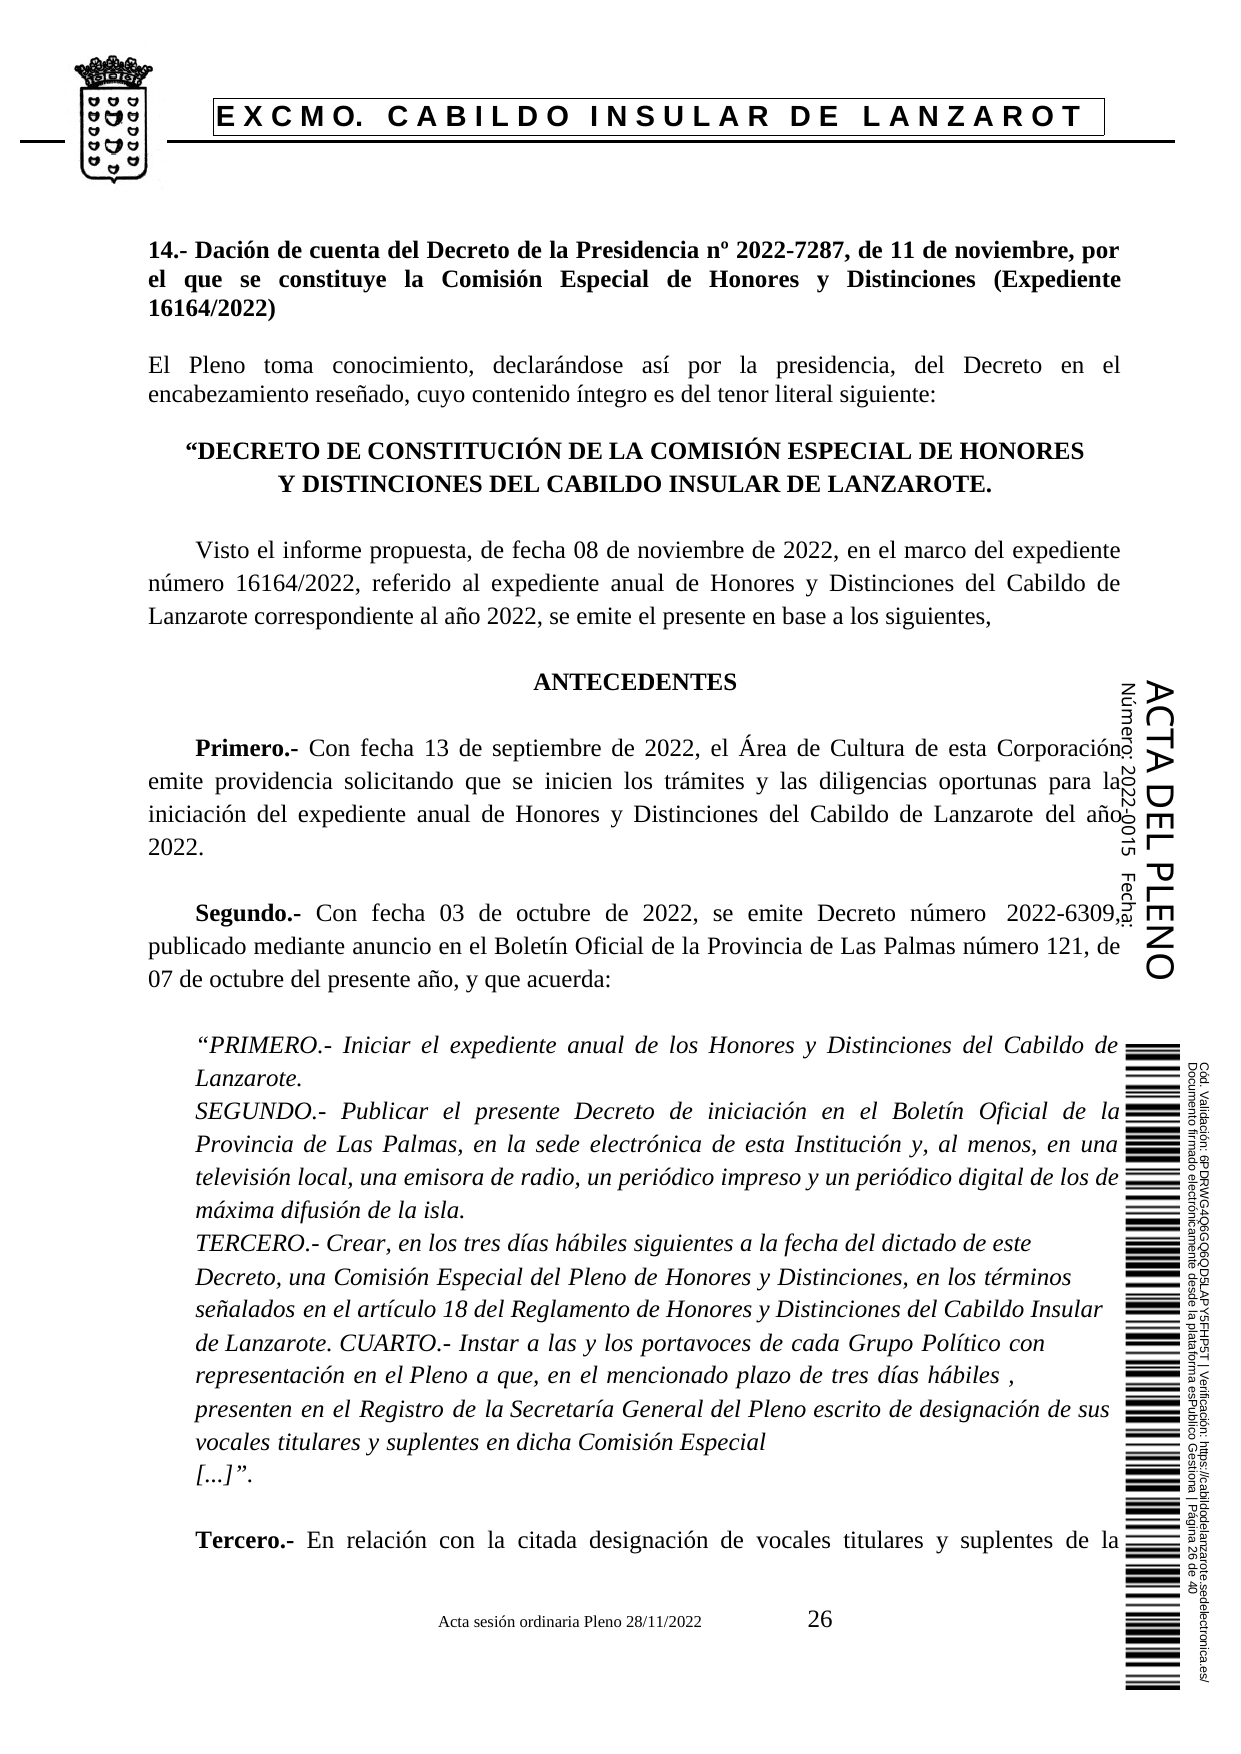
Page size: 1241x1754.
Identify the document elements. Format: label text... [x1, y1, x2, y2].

text Segundo.- Con fecha 03 de octubre de 2022, se emite Decreto número 2022-6309, publicado mediante anuncio en el Boletín Oficial de la Provincia de Las Palmas número 121, de 07 de octubre del presente año, y que acuerda: [148, 898, 1122, 993]
text Cód. Validación: 6PDRWG4Q6GQ6QD5LAPY5FHP5T | Verificación: https://cabildodelanzarote.sedelectronica.es/ Documento firmado electrónicamente desde la plataforma esPublico Gestiona | Página 26 de 40 [1186, 1062, 1211, 1693]
text Número: 2022-0015 Fecha: 21/12/2022 [1117, 696, 1140, 1026]
text [1180, 1460, 1186, 1488]
text Primero.- Con fecha 13 de septiembre de 2022, el Área de Cultura de esta Corporación emite providencia solicitando que se inicien los trámites y las diligencias oportunas para la iniciación del expediente anual de Honores y Distinciones del Cabildo de Lanzarote del año 2022. [148, 733, 1122, 861]
subtitle “DECRETO DE CONSTITUCIÓN DE LA COMISIÓN ESPECIAL DE HONORES Y DISTINCIONES DEL CABILDO INSULAR DE LANZAROTE. [173, 436, 1096, 498]
text ACTA DEL PLENO [1140, 696, 1183, 1026]
text [...]”. [195, 1460, 1125, 1488]
text “PRIMERO.- Iniciar el expediente anual de los Honores y Distinciones del Cabildo de Lanzarote. [195, 1030, 1119, 1092]
picture [1125, 1044, 1180, 1690]
text TERCERO.- Crear, en los tres días hábiles siguientes a la fecha del dictado de este Decreto, una Comisión Especial del Pleno de Honores y Distinciones, en los términos señalados en el artículo 18 del Reglamento de Honores y Distinciones del Cabildo Insular de Lanzarote. CUARTO.- Instar a las y los portavoces de cada Grupo Político con representación en el Pleno a que, en el mencionado plazo de tres días hábiles , presenten en el Registro de la Secretaría General del Pleno escrito de designación de sus vocales titulares y suplentes en dicha Comisión Especial [195, 1228, 1119, 1455]
subtitle ANTECEDENTES [80, 667, 1190, 696]
text Acta sesión ordinaria Pleno 28/11/2022 26 [80, 1604, 1125, 1633]
text SEGUNDO.- Publicar el presente Decreto de iniciación en el Boletín Oficial de la Provincia de Las Palmas, en la sede electrónica de esta Institución y, al menos, en una televisión local, una emisora de radio, un periódico impreso y un periódico digital de los de máxima difusión de la isla. [195, 1096, 1120, 1224]
text El Pleno toma conocimiento, declarándose así por la presidencia, del Decreto en el encabezamiento reseñado, cuyo contenido íntegro es del tenor literal siguiente: [148, 350, 1121, 408]
text Visto el informe propuesta, de fecha 08 de noviembre de 2022, en el marco del expediente número 16164/2022, referido al expediente anual de Honores y Distinciones del Cabildo de Lanzarote correspondiente al año 2022, se emite el presente en base a los siguientes, [148, 535, 1122, 630]
picture [65, 39, 167, 193]
subtitle 14.- Dación de cuenta del Decreto de la Presidencia nº 2022-7287, de 11 de noviembre, por el que se constituye la Comisión Especial de Honores y Distinciones (Expediente 16164/2022) [148, 235, 1121, 321]
text Tercero.- En relación con la citada designación de vocales titulares y suplentes de la [195, 1525, 1125, 1554]
